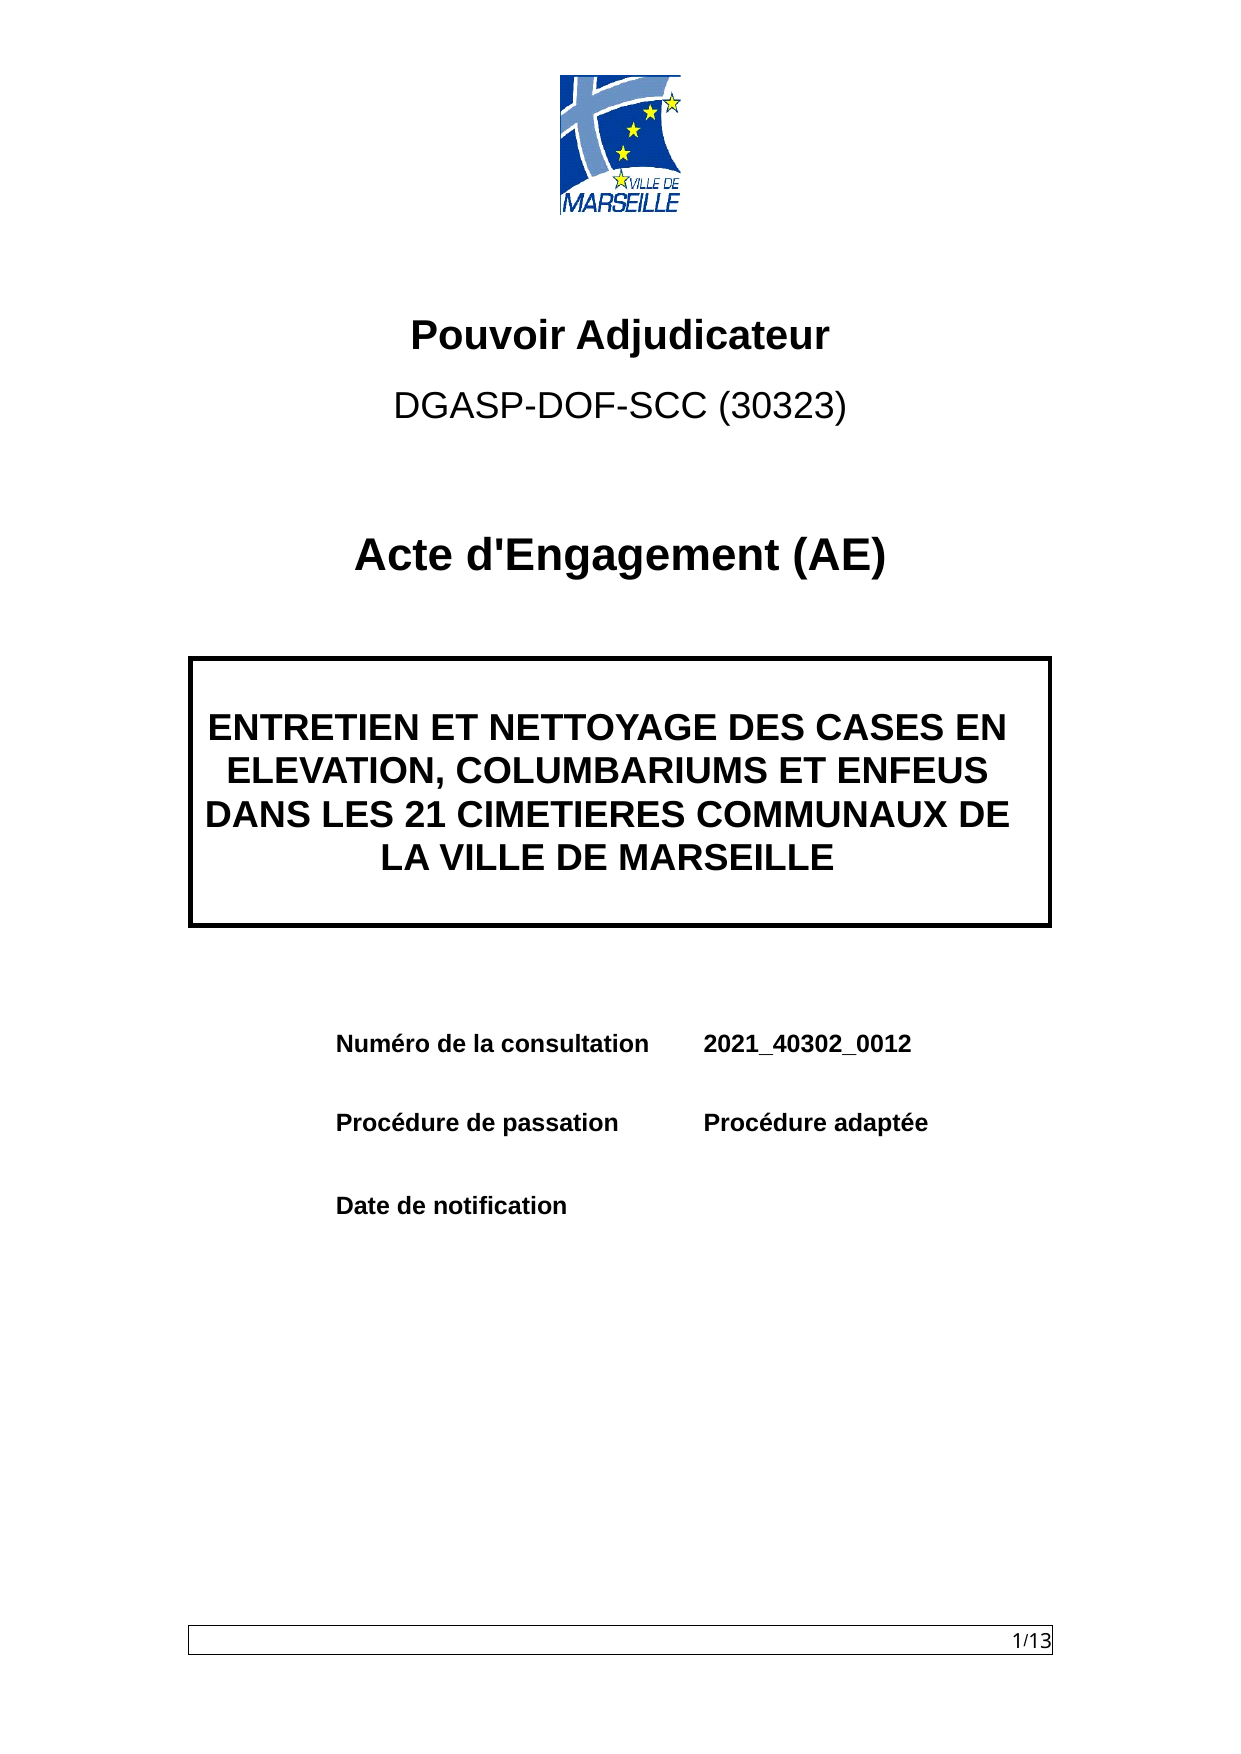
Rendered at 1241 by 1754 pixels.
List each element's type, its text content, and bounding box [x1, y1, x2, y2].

text Numéro de la consultation 2021_40302_0012 [336, 1029, 1052, 1058]
text Pouvoir Adjudicateur [188, 310, 1052, 358]
text Acte d'Engagement (AE) [188, 527, 1052, 580]
text DGASP-DOF-SCC (30323) [188, 383, 1052, 427]
text ENTRETIEN ET NETTOYAGE DES CASES EN ELEVATION, COLUMBARIUMS ET ENFEUS DANS LES 21 CIMETIERES COMMUNAUX DE LA VILLE DE MARSEILLE [193, 699, 1048, 878]
text Procédure de passation Procédure adaptée [336, 1108, 1052, 1137]
text Date de notification [336, 1191, 1052, 1219]
